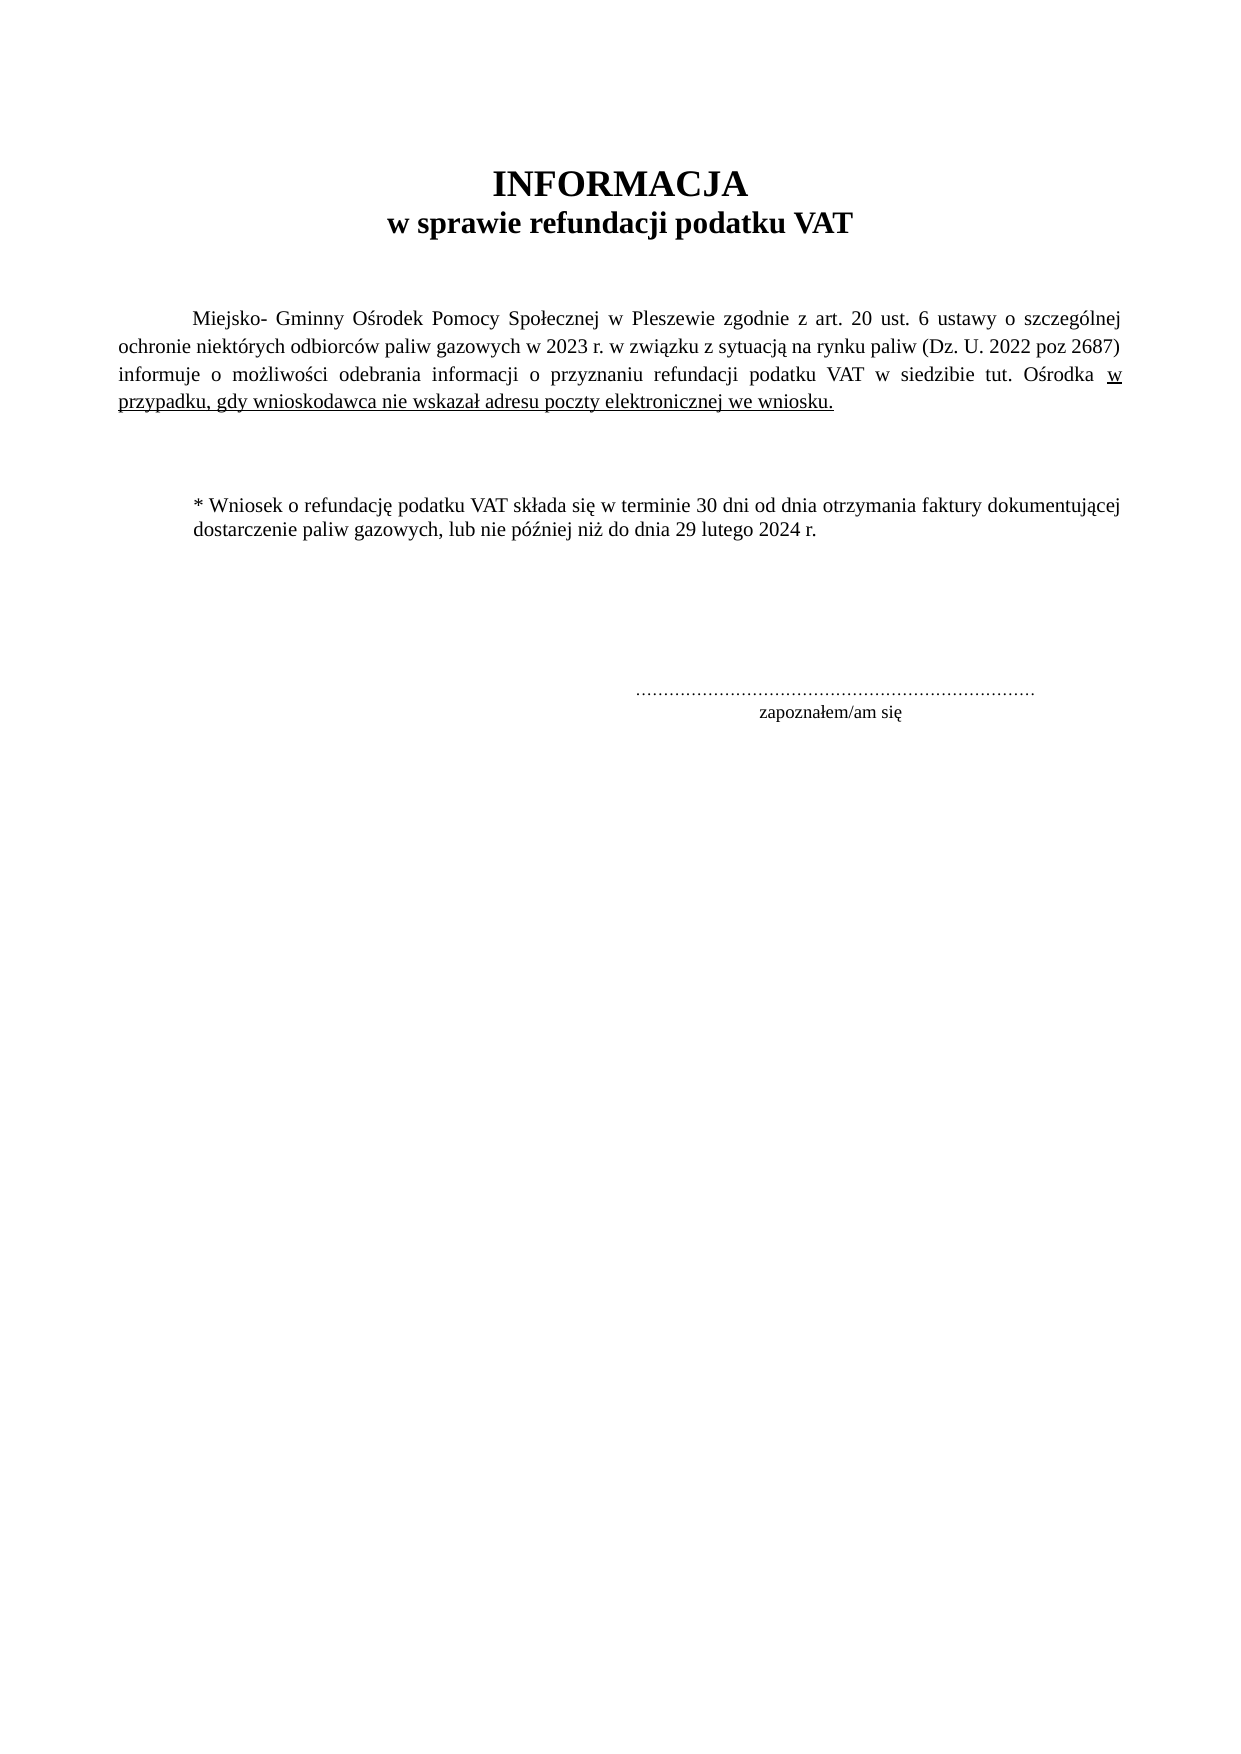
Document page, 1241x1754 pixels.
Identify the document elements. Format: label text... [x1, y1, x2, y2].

text INFORMACJA [118, 161, 1122, 204]
text zapoznałem/am się [118, 699, 1122, 723]
text * Wniosek o refundację podatku VAT składa się w terminie 30 dni od dnia otrzymania faktury dokumentującej dostarczenie paliw gazowych, lub nie później niż do dnia 29 lutego 2024 r. [193, 492, 1122, 541]
text ……………………………………………………………… [118, 661, 1122, 699]
text w sprawie refundacji podatku VAT [118, 204, 1122, 240]
text Miejsko- Gminny Ośrodek Pomocy Społecznej w Pleszewie zgodnie z art. 20 ust. 6 ustawy o szczególnej ochronie niektórych odbiorców paliw gazowych w 2023 r. w związku z sytuacją na rynku paliw (Dz. U. 2022 poz 2687) informuje o możliwości odebrania informacji o przyznaniu refundacji podatku VAT w siedzibie tut. Ośrodka w przypadku, gdy wnioskodawca nie wskazał adresu poczty elektronicznej we wniosku. [118, 305, 1122, 413]
